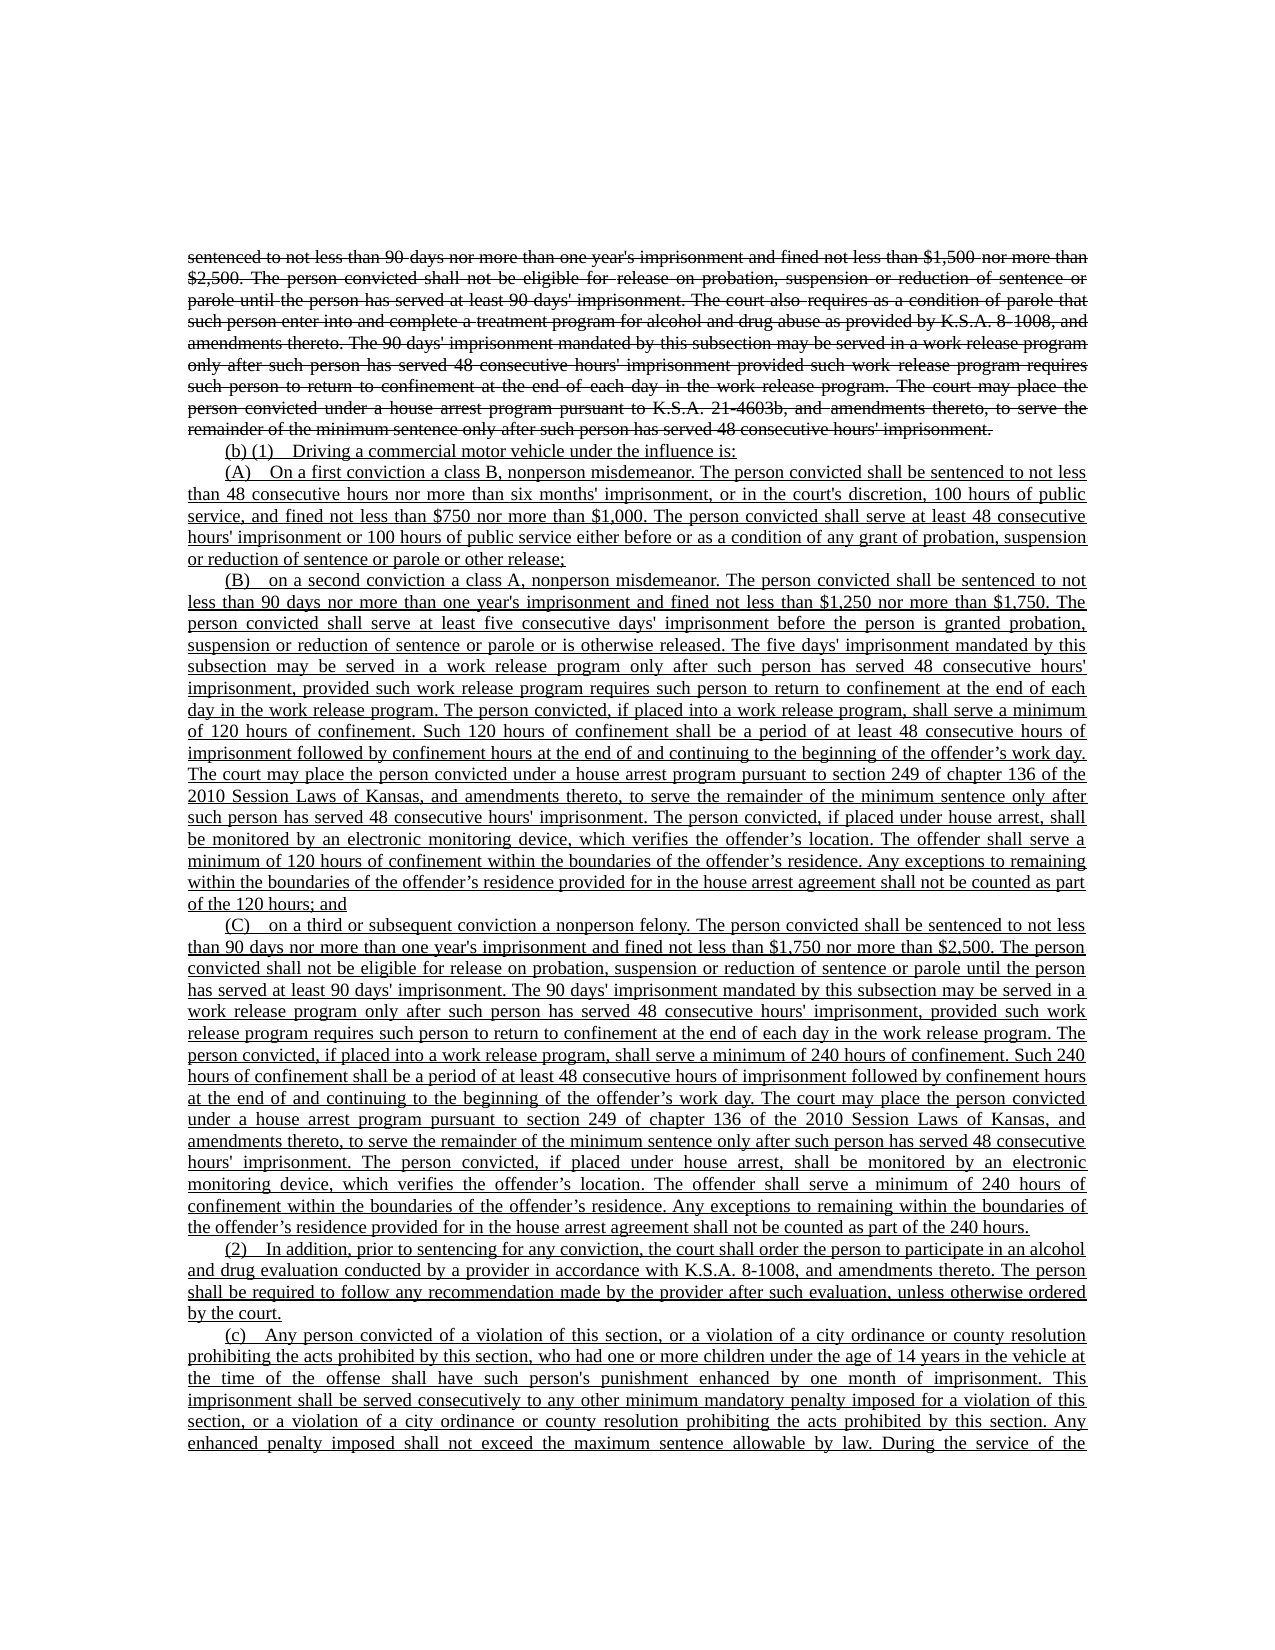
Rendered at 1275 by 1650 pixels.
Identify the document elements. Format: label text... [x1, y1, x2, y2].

text monitoring device, which verifies the offender’s location. The offender shall serve a minimum of 240 hours of [187, 1171, 1087, 1192]
text imprisonment followed by confinement hours at the end of and continuing to the beginning of the offender’s work day. [187, 740, 1087, 760]
text section, or a violation of a city ordinance or county resolution prohibiting the acts prohibited by this section. Any [187, 1408, 1087, 1429]
text (c) Any person convicted of a violation of this section, or a violation of a city ordinance or county resolution prohibiting the acts prohibited by this section, who had one or more children under the age of 14 years in the vehicle at the time of the offense shall have such person's punishment enhanced by one month of imprisonment. This [187, 1324, 1087, 1386]
text such person has served 48 consecutive hours' imprisonment. The person convicted, if placed under house arrest, shall [187, 804, 1087, 825]
text (d) On the third conviction of a violation of this section, a person shall be guilty of a nonperson felony and sentenced to not less than 90 days nor more than one year's imprisonment and fined not less than $1,500 nor more than $2,500. The person convicted shall not be eligible for release on probation, suspension or reduction of sentence or parole until the person has served at least 90 days' imprisonment. The court also requires as a condition of parole that such person enter into and complete a treatment program for alcohol and drug abuse as provided by K.S.A. 8-1008, and amendments thereto. The 90 days' imprisonment mandated by this subsection may be served in a work release program only after such person has served 48 consecutive hours' imprisonment provided such work release program requires such person to return to confinement at the end of each day in the work release program. The court may place the person convicted under a house arrest program pursuant to K.S.A. 21-4603b, and amendments thereto, to serve the remainder of the minimum sentence only after such person has served 48 consecutive hours' imprisonment. [187, 259, 1087, 301]
text work release program only after such person has served 48 consecutive hours' imprisonment, provided such work [187, 999, 1087, 1019]
text confinement within the boundaries of the offender’s residence. Any exceptions to remaining within the boundaries of [187, 1193, 1087, 1213]
text shall be required to follow any recommendation made by the provider after such evaluation, unless otherwise ordered [187, 1279, 1087, 1299]
text subsection may be served in a work release program only after such person has served 48 consecutive hours' [187, 654, 1087, 674]
text The court may place the person convicted under a house arrest program pursuant to section 249 of chapter 136 of the [187, 761, 1087, 782]
text imprisonment, provided such work release program requires such person to return to confinement at the end of each [187, 675, 1087, 696]
text enhanced penalty imposed shall not exceed the maximum sentence allowable by law. During the service of the [187, 1430, 1087, 1450]
text (A) On a first conviction a class B, nonperson misdemeanor. The person convicted shall be sentenced to not less than 48 consecutive hours nor more than six months' imprisonment, or in the court's discretion, 100 hours of public [187, 461, 1087, 502]
text (C) on a third or subsequent conviction a nonperson felony. The person convicted shall be sentenced to not less than 90 days nor more than one year's imprisonment and fined not less than $1,750 nor more than $2,500. The person convicted shall not be eligible for release on probation, suspension or reduction of sentence or parole until the person has served at least 90 days' imprisonment. The 90 days' imprisonment mandated by this subsection may be served in a [187, 914, 1087, 998]
text hours' imprisonment or 100 hours of public service either before or as a condition of any grant of probation, suspension [187, 524, 1087, 545]
text suspension or reduction of sentence or parole or is otherwise released. The five days' imprisonment mandated by this [187, 632, 1087, 653]
text (d) On the third conviction of a violation of this section, a person shall be guilty of a nonperson felony and sentenced to not less than 90 days nor more than one year's imprisonment and fined not less than $1,500 nor more than $2,500. The person convicted shall not be eligible for release on probation, suspension or reduction of sentence or parole until the person has served at least 90 days' imprisonment. The court also requires as a condition of parole that such person enter into and complete a treatment program for alcohol and drug abuse as provided by K.S.A. 8-1008, and amendments thereto. The 90 days' imprisonment mandated by this subsection may be served in a work release program only after such person has served 48 consecutive hours' imprisonment provided such work release program requires such person to return to confinement at the end of each day in the work release program. The court may place the person convicted under a house arrest program pursuant to K.S.A. 21-4603b, and amendments thereto, to serve the remainder of the minimum sentence only after such person has served 48 consecutive hours' imprisonment. [187, 409, 1087, 440]
text person convicted shall serve at least five consecutive days' imprisonment before the person is granted probation, [187, 610, 1087, 631]
text release program requires such person to return to confinement at the end of each day in the work release program. The [187, 1020, 1087, 1041]
text or reduction of sentence or parole or other release; [187, 546, 1087, 569]
text (B) on a second conviction a class A, nonperson misdemeanor. The person convicted shall be sentenced to not less than 90 days nor more than one year's imprisonment and fined not less than $1,250 nor more than $1,750. The [187, 569, 1087, 609]
text day in the work release program. The person convicted, if placed into a work release program, shall serve a minimum [187, 697, 1087, 717]
text the offender’s residence provided for in the house arrest agreement shall not be counted as part of the 240 hours. [187, 1214, 1087, 1238]
text person convicted, if placed into a work release program, shall serve a minimum of 240 hours of confinement. Such 240 hours of confinement shall be a period of at least 48 consecutive hours of imprisonment followed by confinement hours [187, 1042, 1087, 1084]
text at the end of and continuing to the beginning of the offender’s work day. The court may place the person convicted [187, 1085, 1087, 1105]
text imprisonment shall be served consecutively to any other minimum mandatory penalty imposed for a violation of this [187, 1387, 1087, 1407]
text of 120 hours of confinement. Such 120 hours of confinement shall be a period of at least 48 consecutive hours of [187, 718, 1087, 739]
text (2) In addition, prior to sentencing for any conviction, the court shall order the person to participate in an alcohol and drug evaluation conducted by a provider in accordance with K.S.A. 8-1008, and amendments thereto. The person [187, 1238, 1087, 1278]
text (b) (1) Driving a commercial motor vehicle under the influence is: [187, 440, 1087, 461]
text service, and fined not less than $750 nor more than $1,000. The person convicted shall serve at least 48 consecutive [187, 503, 1087, 523]
text 2010 Session Laws of Kansas, and amendments thereto, to serve the remainder of the minimum sentence only after [187, 783, 1087, 803]
text within the boundaries of the offender’s residence provided for in the house arrest agreement shall not be counted as part of the 120 hours; and [187, 869, 1087, 914]
text be monitored by an electronic monitoring device, which verifies the offender’s location. The offender shall serve a minimum of 120 hours of confinement within the boundaries of the offender’s residence. Any exceptions to remaining [187, 826, 1087, 868]
text by the court. [187, 1300, 1087, 1324]
text under a house arrest program pursuant to section 249 of chapter 136 of the 2010 Session Laws of Kansas, and amendments thereto, to serve the remainder of the minimum sentence only after such person has served 48 consecutive hours' imprisonment. The person convicted, if placed under house arrest, shall be monitored by an electronic [187, 1106, 1087, 1170]
